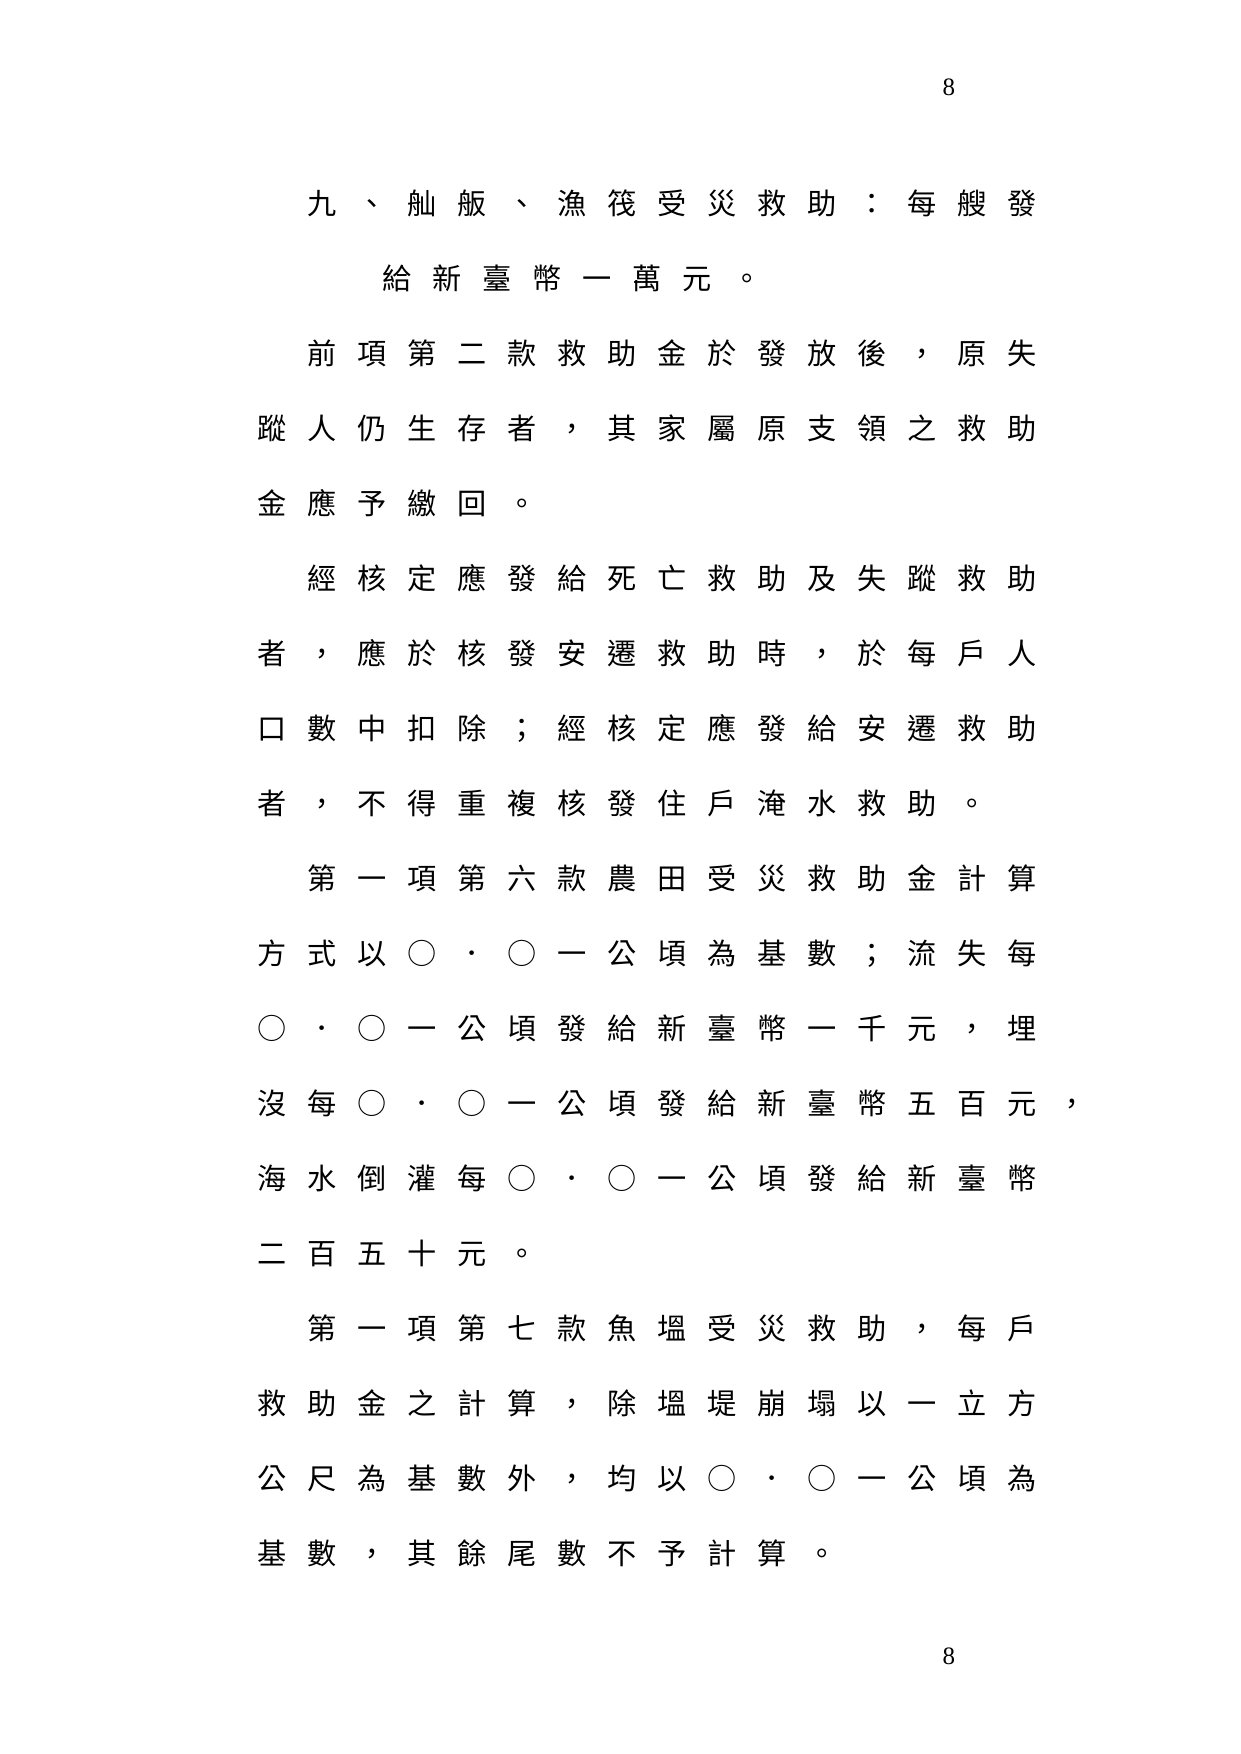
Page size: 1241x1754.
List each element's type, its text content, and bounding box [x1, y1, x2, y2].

text 第一項第六款農田受災救助金計算方式以○．○一公頃為基數；流失每○．○一公頃發給新臺幣一千元，埋沒每○．○一公頃發給新臺幣五百元，海水倒灌每○．○一公頃發給新臺幣二百五十元。 [245, 839, 1083, 1289]
text 經核定應發給死亡救助及失蹤救助者，應於核發安遷救助時，於每戶人口數中扣除；經核定應發給安遷救助者，不得重複核發住戶淹水救助。 [245, 539, 1083, 839]
text 前項第二款救助金於發放後，原失蹤人仍生存者，其家屬原支領之救助金應予繳回。 [245, 314, 1083, 539]
text 第一項第七款魚塭受災救助，每戶救助金之計算，除塭堤崩塌以一立方公尺為基數外，均以○．○一公頃為基數，其餘尾數不予計算。 [245, 1289, 1083, 1589]
text 九、舢舨、漁筏受災救助：每艘發給新臺幣一萬元。 [304, 164, 1083, 314]
